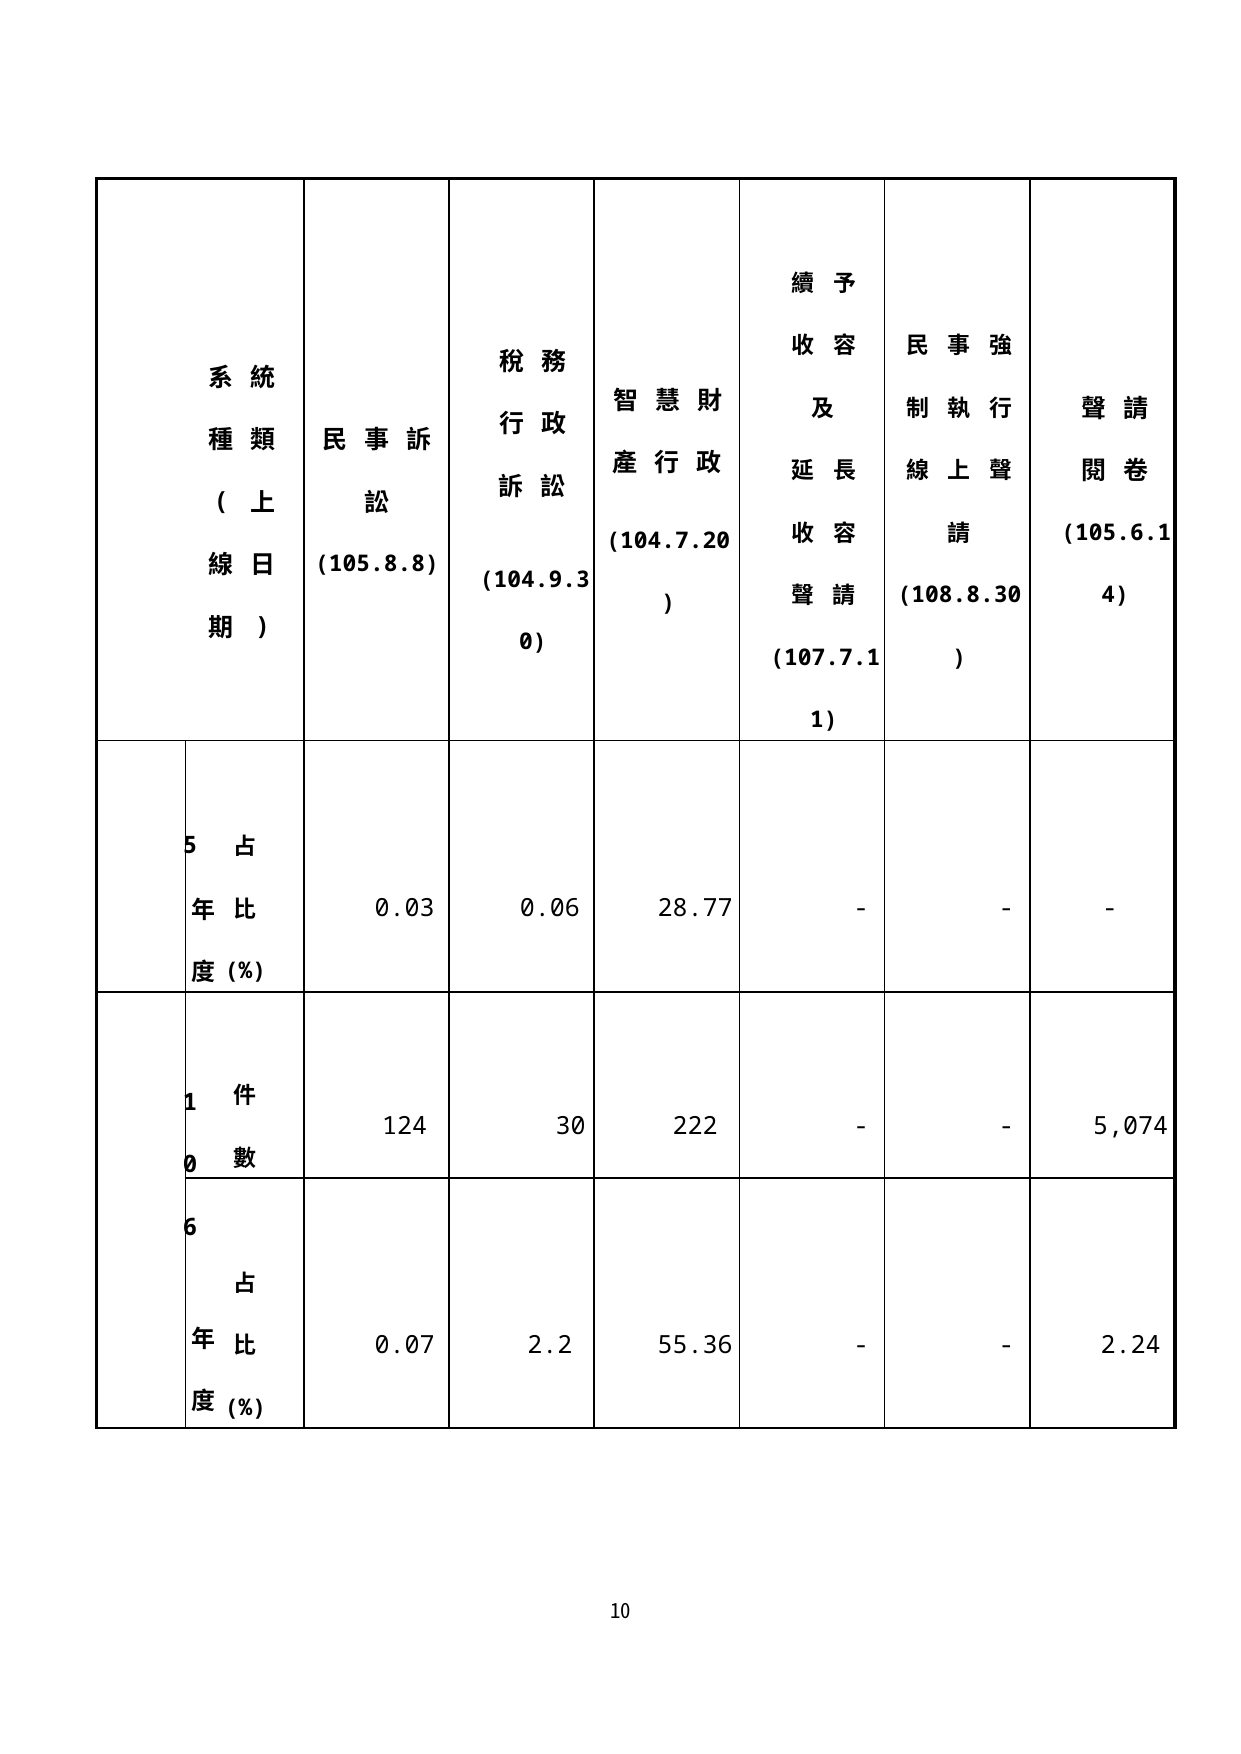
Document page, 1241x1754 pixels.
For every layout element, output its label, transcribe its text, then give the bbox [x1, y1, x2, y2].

table_header 智慧財產行政 (104.7.20) [595, 180, 739, 740]
table_cell - [885, 993, 1029, 1177]
table_cell - [740, 1179, 884, 1427]
table_header 民事訴訟 (105.8.8) [305, 180, 448, 740]
table_cell 222 [595, 993, 739, 1177]
table_cell 55.36 [595, 1179, 739, 1427]
table_cell 0.07 [305, 1179, 448, 1427]
table_cell 30 [450, 993, 593, 1177]
table_cell 105 年度 [98, 741, 185, 991]
table_cell 106 年度 [98, 993, 185, 1427]
table_cell - [740, 741, 884, 991]
table_header 聲請閱卷 (105.6.14) [1031, 180, 1173, 740]
table_header 續予收容及 延長收容聲請 (107.7.11) [740, 180, 884, 740]
table_header 稅務行政訴訟 (104.9.30) [450, 180, 593, 740]
table_cell 2.2 [450, 1179, 593, 1427]
table_cell 占比(%) [186, 741, 303, 991]
table_cell 5,074 [1031, 993, 1173, 1177]
table_cell 124 [305, 993, 448, 1177]
table_cell 0.06 [450, 741, 593, 991]
table_cell 2.24 [1031, 1179, 1173, 1427]
table_cell - [1031, 741, 1173, 991]
table_cell - [740, 993, 884, 1177]
table_cell 28.77 [595, 741, 739, 991]
table_cell 0.03 [305, 741, 448, 991]
table_cell - [885, 1179, 1029, 1427]
table_cell 件數 [186, 993, 303, 1177]
table_cell - [885, 741, 1029, 991]
table_header 系統種類 (上線日期) [98, 180, 303, 740]
table_header 民事強制執行線上聲請 (108.8.30) [885, 180, 1029, 740]
table_cell 占比(%) [186, 1179, 303, 1427]
